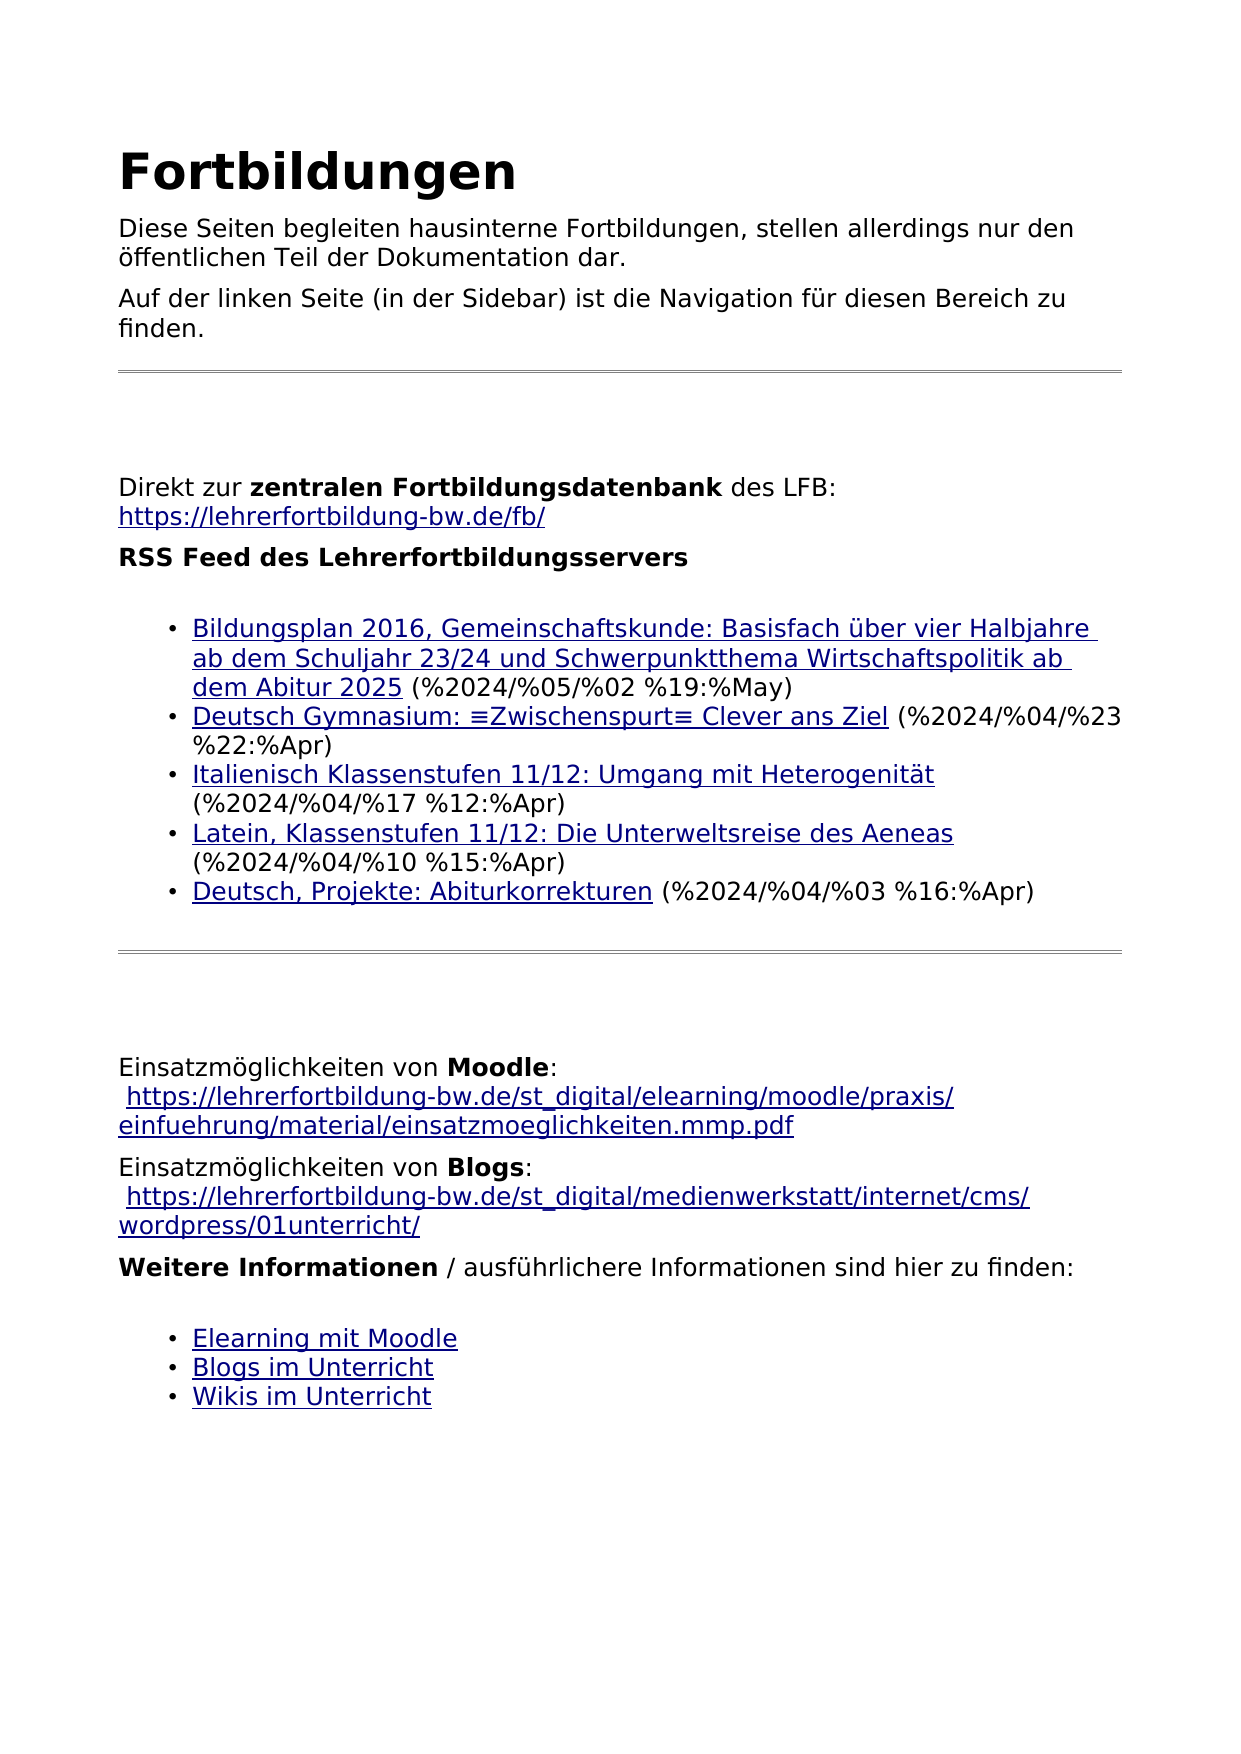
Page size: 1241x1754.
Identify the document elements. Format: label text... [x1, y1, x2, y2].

list Bildungsplan 2016, Gemeinschaftskunde: Basisfach über vier Halbjahre ab dem Schuljahr 23/24 und Schwerpunktthema Wirtschaftspolitik ab dem Abitur 2025 (%2024/%05/%02 %19:%May) [177, 615, 1122, 702]
text Diese Seiten begleiten hausinterne Fortbildungen, stellen allerdings nur den öffentlichen Teil der Dokumentation dar. [118, 214, 1122, 272]
text Auf der linken Seite (in der Sidebar) ist die Navigation für diesen Bereich zu finden. [118, 285, 1122, 343]
text RSS Feed des Lehrerfortbildungsservers [118, 543, 1122, 573]
list Elearning mit Moodle [177, 1324, 1122, 1353]
text Einsatzmöglichkeiten von Moodle: https://lehrerfortbildung-bw.de/st_digital/elearning/moodle/praxis/einfuehrung/material/einsatzmoeglichkeiten.mmp.pdf [118, 1053, 1122, 1141]
text Direkt zur zentralen Fortbildungsdatenbank des LFB: https://lehrerfortbildung-bw.de/fb/ [118, 473, 1122, 531]
subtitle Fortbildungen [118, 143, 1122, 201]
text Weitere Informationen / ausführlichere Informationen sind hier zu finden: [118, 1253, 1122, 1282]
list Wikis im Unterricht [177, 1382, 1122, 1412]
list Deutsch, Projekte: Abiturkorrekturen (%2024/%04/%03 %16:%Apr) [177, 877, 1122, 906]
list Italienisch Klassenstufen 11/12: Umgang mit Heterogenität (%2024/%04/%17 %12:%Apr) [177, 761, 1122, 819]
list Deutsch Gymnasium: ≡Zwischenspurt≡ Clever ans Ziel (%2024/%04/%23 %22:%Apr) [177, 702, 1122, 761]
list Blogs im Unterricht [177, 1353, 1122, 1382]
list Latein, Klassenstufen 11/12: Die Unterweltsreise des Aeneas (%2024/%04/%10 %15:%Apr) [177, 819, 1122, 877]
text Einsatzmöglichkeiten von Blogs: https://lehrerfortbildung-bw.de/st_digital/medienwerkstatt/internet/cms/wordpress/01unterricht/ [118, 1153, 1122, 1241]
